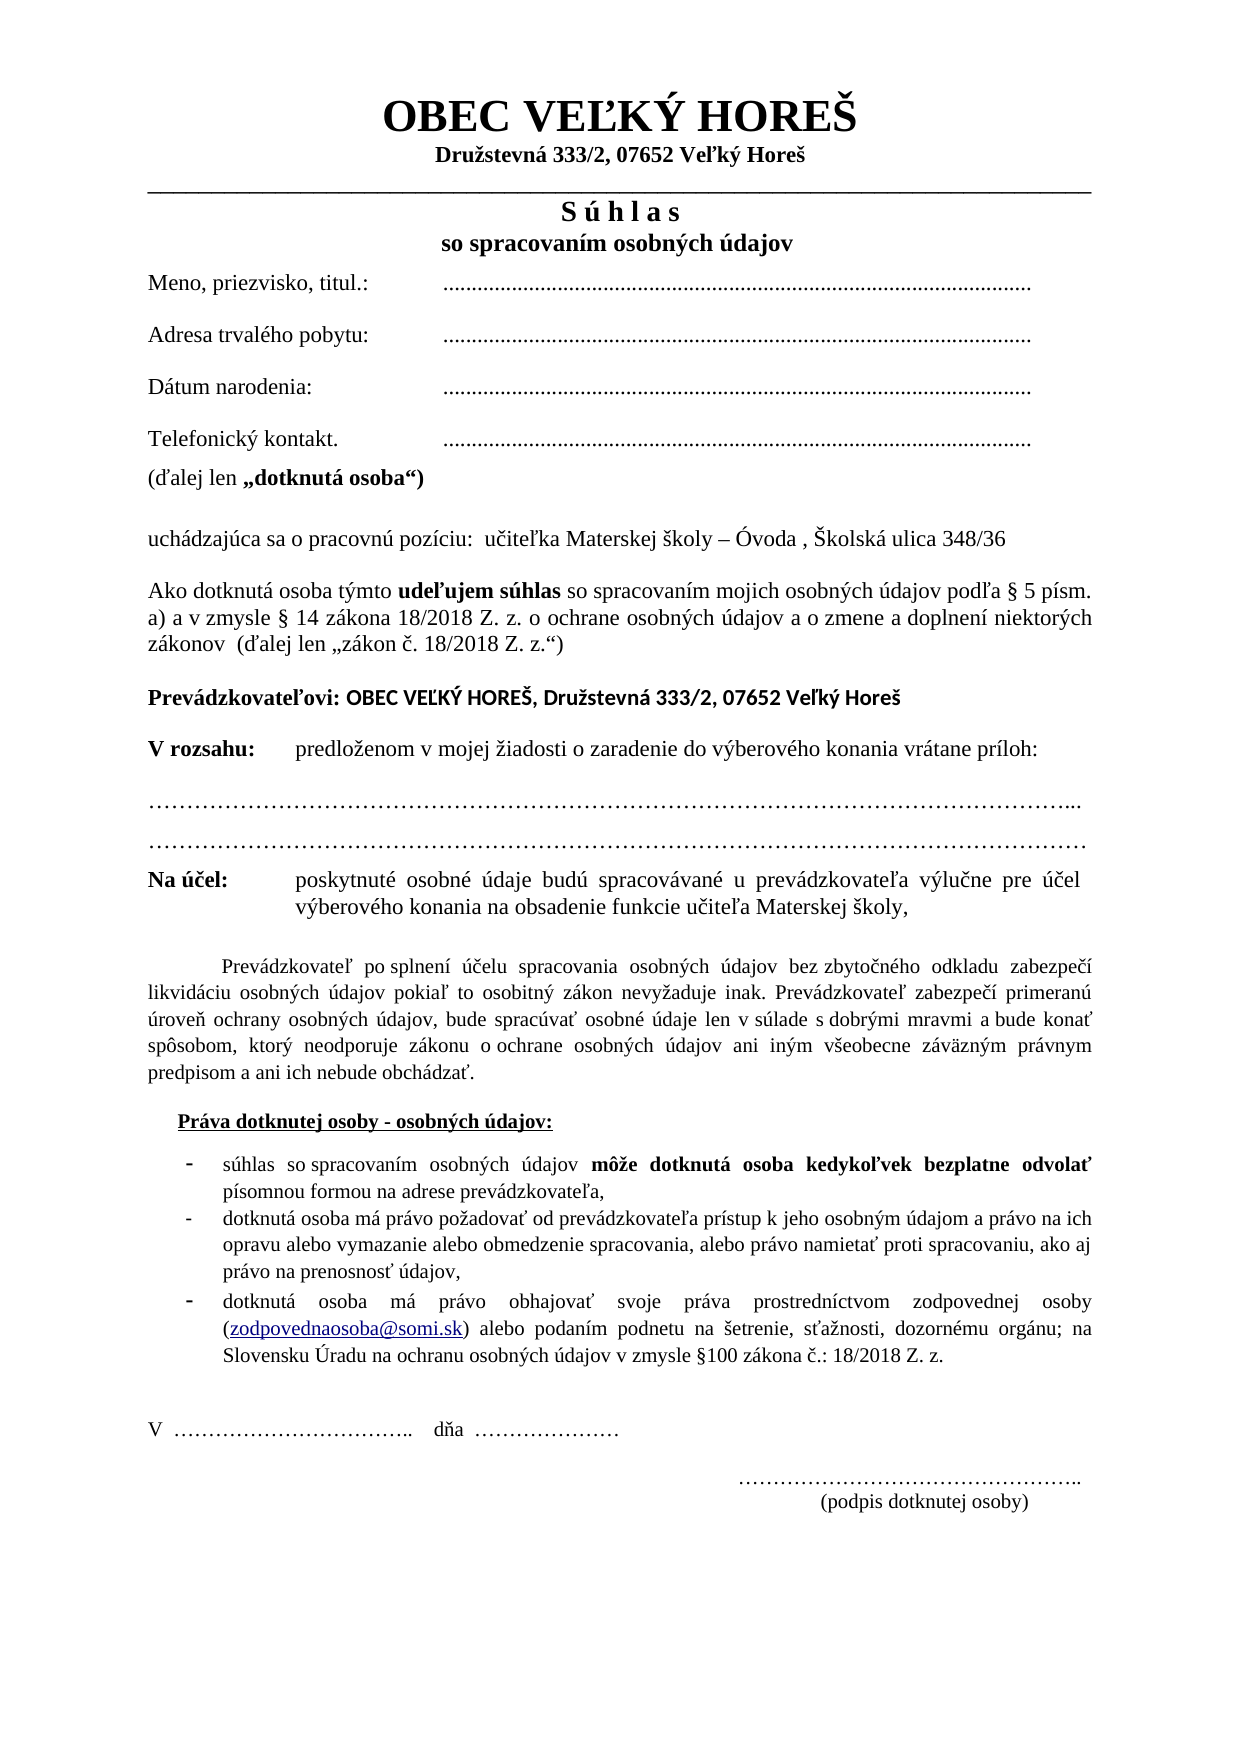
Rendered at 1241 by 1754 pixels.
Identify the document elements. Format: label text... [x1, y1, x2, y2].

text Meno, priezvisko, titul.: ....................................................................................................... [148, 269, 1092, 295]
subtitle Obec Veľký Horeš [148, 89, 1092, 141]
text Práva dotknutej osoby - osobných údajov: [148, 1109, 1092, 1133]
text …………………………………………………………………………………………………………… [148, 827, 1092, 853]
list súhlas so spracovaním osobných údajov môže dotknutá osoba kedykoľvek bezplatne odvolať písomnou formou na adrese prevádzkovateľa, [185, 1148, 1092, 1203]
text V …………………………….. dňa ………………… [148, 1417, 1092, 1441]
text Prevádzkovateľ po splnení účelu spracovania osobných údajov bez zbytočného odkladu zabezpečí likvidáciu osobných údajov pokiaľ to osobitný zákon nevyžaduje inak. Prevádzkovateľ zabezpečí primeranú úroveň ochrany osobných údajov, bude spracúvať osobné údaje len v súlade s dobrými mravmi a bude konať spôsobom, ktorý neodporuje zákonu o ochrane osobných údajov ani iným všeobecne záväzným právnym predpisom a ani ich nebude obchádzať. [148, 954, 1092, 1084]
text ………………………………………….. [738, 1441, 1092, 1489]
subtitle Na účel: poskytnuté osobné údaje budú spracovávané u prevádzkovateľa výlučne pre účel výberového konania na obsadenie funkcie učiteľa Materskej školy, [148, 867, 1092, 919]
text Dátum narodenia: ....................................................................................................... [148, 373, 1092, 399]
text Adresa trvalého pobytu: ....................................................................................................... [148, 321, 1092, 347]
text __________________________________________________________________________ [148, 168, 1092, 194]
subtitle V rozsahu: predloženom v mojej žiadosti o zaradenie do výberového konania vrátane príloh: [148, 735, 1092, 761]
list dotknutá osoba má právo požadovať od prevádzkovateľa prístup k jeho osobným údajom a právo na ich opravu alebo vymazanie alebo obmedzenie spracovania, alebo právo namietať proti spracovaniu, ako aj právo na prenosnosť údajov, [185, 1206, 1092, 1283]
text …………………………………………………………………………………………………………... [148, 788, 1092, 814]
subtitle Ako dotknutá osoba týmto udeľujem súhlas so spracovaním mojich osobných údajov podľa § 5 písm. a) a v zmysle § 14 zákona 18/2018 Z. z. o ochrane osobných údajov a o zmene a doplnení niektorých zákonov (ďalej len „zákon č. 18/2018 Z. z.“) [148, 577, 1092, 656]
text so spracovaním osobných údajov [148, 228, 1092, 256]
text S ú h l a s [148, 194, 1092, 228]
text (podpis dotknutej osoby) [148, 1489, 1092, 1513]
text (ďalej len „dotknutá osoba“) [148, 464, 1092, 491]
text uchádzajúca sa o pracovnú pozíciu: učiteľka Materskej školy – Óvoda , Školská ulica 348/36 [148, 525, 1092, 551]
subtitle Družstevná 333/2, 07652 Veľký Horeš [148, 141, 1092, 168]
text Telefonický kontakt. ....................................................................................................... [148, 425, 1092, 451]
list dotknutá osoba má právo obhajovať svoje práva prostredníctvom zodpovednej osoby (zodpovednaosoba@somi.sk) alebo podaním podnetu na šetrenie, sťažnosti, dozornému orgánu; na Slovensku Úradu na ochranu osobných údajov v zmysle §100 zákona č.: 18/2018 Z. z. [185, 1285, 1092, 1367]
subtitle Prevádzkovateľovi: Obec Veľký Horeš, Družstevná 333/2, 07652 Veľký Horeš [148, 683, 1092, 711]
